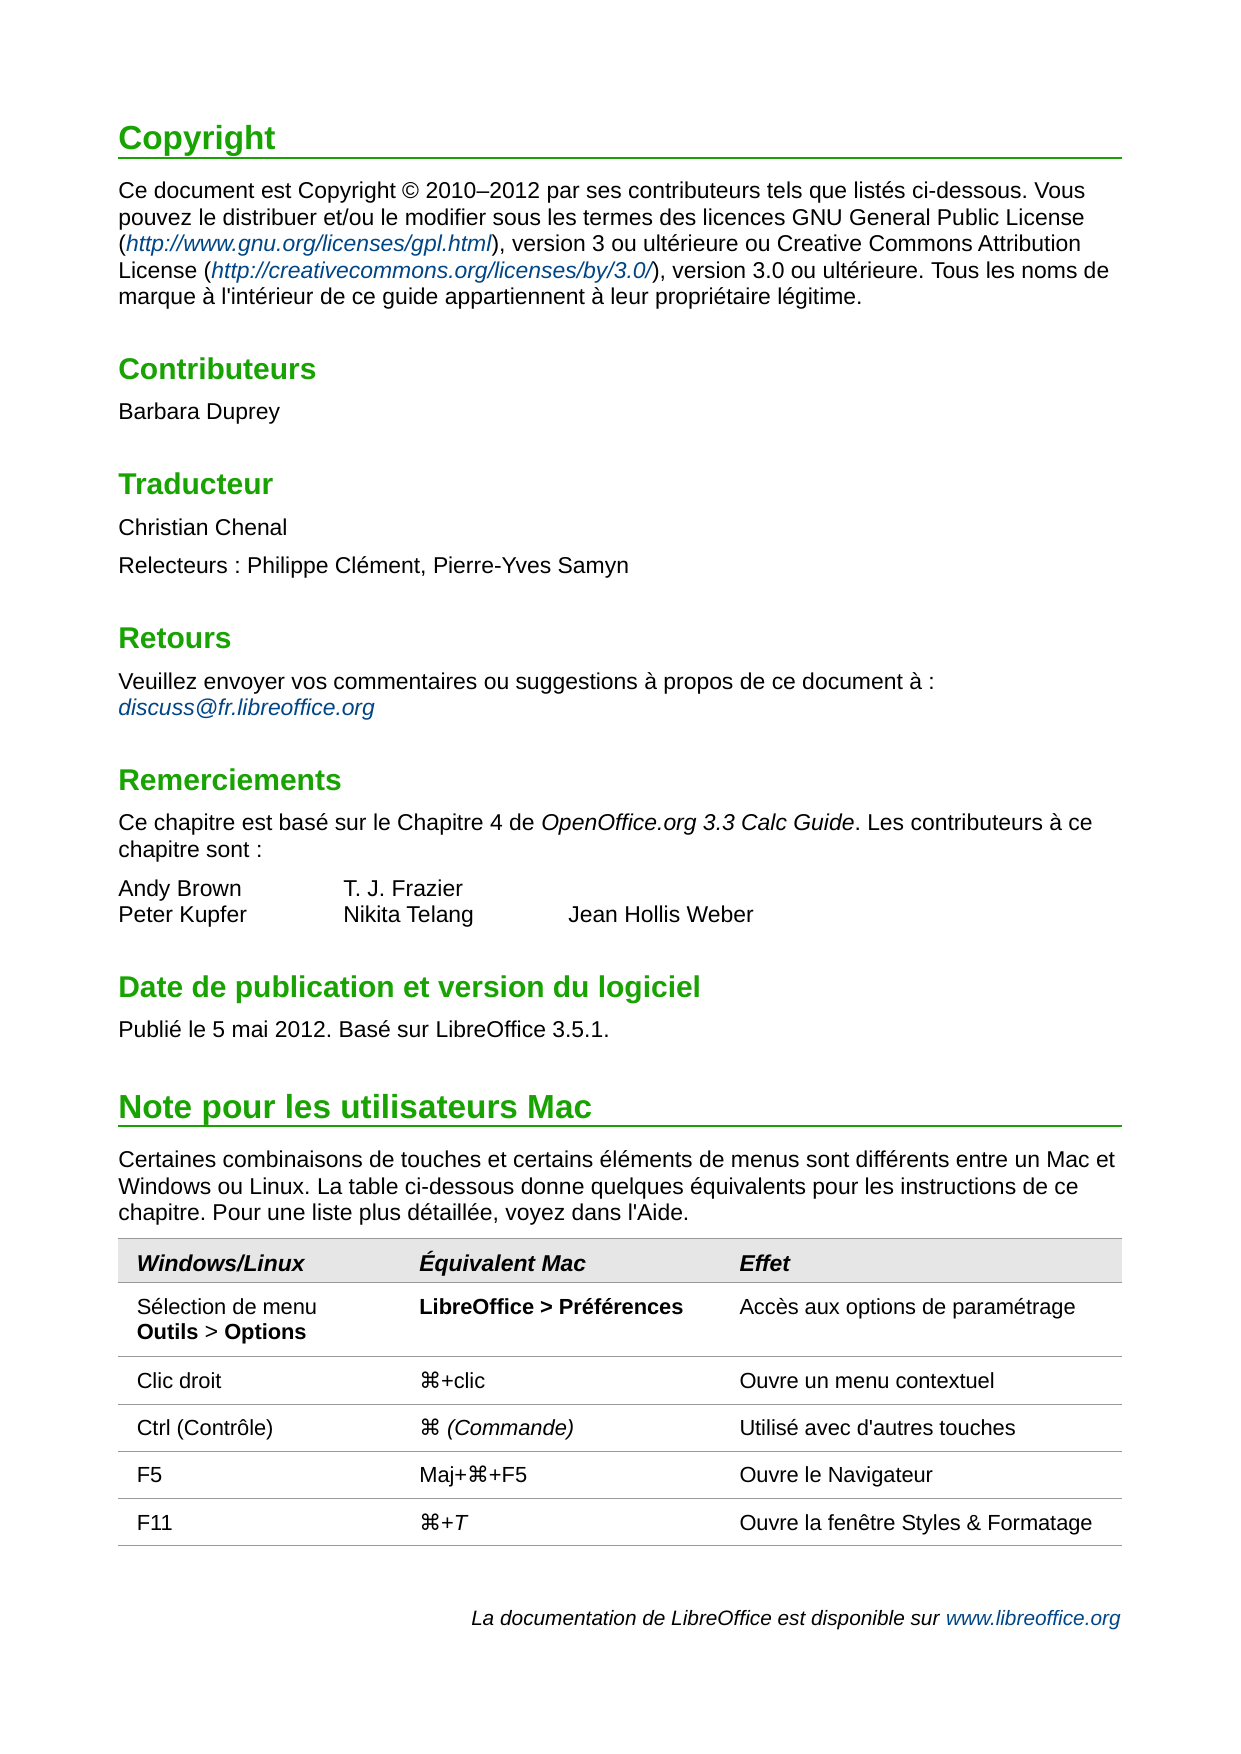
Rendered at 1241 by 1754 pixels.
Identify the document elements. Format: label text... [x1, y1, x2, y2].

subtitle Note pour les utilisateurs Mac [118, 1087, 1122, 1125]
text Publié le 5 mai 2012. Basé sur LibreOffice 3.5.1. [118, 1016, 1122, 1043]
text Traducteur [118, 467, 1122, 501]
table_cell z+clic [401, 1357, 721, 1403]
table_cell Sélection de menu Outils > Options [118, 1283, 401, 1356]
table_cell Ouvre la fenêtre Styles & Formatage [721, 1499, 1122, 1545]
text Ce document est Copyright © 2010–2012 par ses contributeurs tels que listés ci-dessous. Vous pouvez le distribuer et/ou le modifier sous les termes des licences GNU General Public License (http://www.gnu.org/licenses/gpl.html), version 3 ou ultérieure ou Creative Commons Attribution License (http://creativecommons.org/licenses/by/3.0/), version 3.0 ou ultérieure. Tous les noms de marque à l'intérieur de ce guide appartiennent à leur propriétaire légitime. [118, 177, 1122, 309]
table_header Équivalent Mac [401, 1239, 721, 1282]
table_cell z+T [401, 1499, 721, 1545]
table_cell Clic droit [118, 1357, 401, 1403]
text Date de publication et version du logiciel [118, 969, 1122, 1004]
text Veuillez envoyer vos commentaires ou suggestions à propos de ce document à : discuss@fr.libreoffice.org [118, 668, 1122, 720]
table_cell Ctrl (Contrôle) [118, 1405, 401, 1451]
table_cell F5 [118, 1452, 401, 1498]
table_cell Ouvre le Navigateur [721, 1452, 1122, 1498]
table_cell Maj+z+F5 [401, 1452, 721, 1498]
table_cell z (Commande) [401, 1405, 721, 1451]
text Contributeurs [118, 351, 1122, 386]
text Christian Chenal [118, 513, 1122, 540]
table_cell Accès aux options de paramétrage [721, 1283, 1122, 1356]
table_cell LibreOffice > Préférences [401, 1283, 721, 1356]
table_cell Utilisé avec d'autres touches [721, 1405, 1122, 1451]
table_cell F11 [118, 1499, 401, 1545]
table_cell Ouvre un menu contextuel [721, 1357, 1122, 1403]
table_header Effet [721, 1239, 1122, 1282]
text Retours [118, 621, 1122, 655]
text Relecteurs : Philippe Clément, Pierre-Yves Samyn [118, 552, 1122, 579]
table_header Windows/Linux [118, 1239, 401, 1282]
text Barbara Duprey [118, 398, 1122, 424]
text Remerciements [118, 762, 1122, 797]
text Andy Brown T. J. Frazier Peter Kupfer Nikita Telang Jean Hollis Weber [118, 874, 1122, 927]
text Certaines combinaisons de touches et certains éléments de menus sont différents entre un Mac et Windows ou Linux. La table ci-dessous donne quelques équivalents pour les instructions de ce chapitre. Pour une liste plus détaillée, voyez dans l'Aide. [118, 1146, 1122, 1225]
text Ce chapitre est basé sur le Chapitre 4 de OpenOffice.org 3.3 Calc Guide. Les contributeurs à ce chapitre sont : [118, 809, 1122, 862]
subtitle Copyright [118, 118, 1122, 157]
